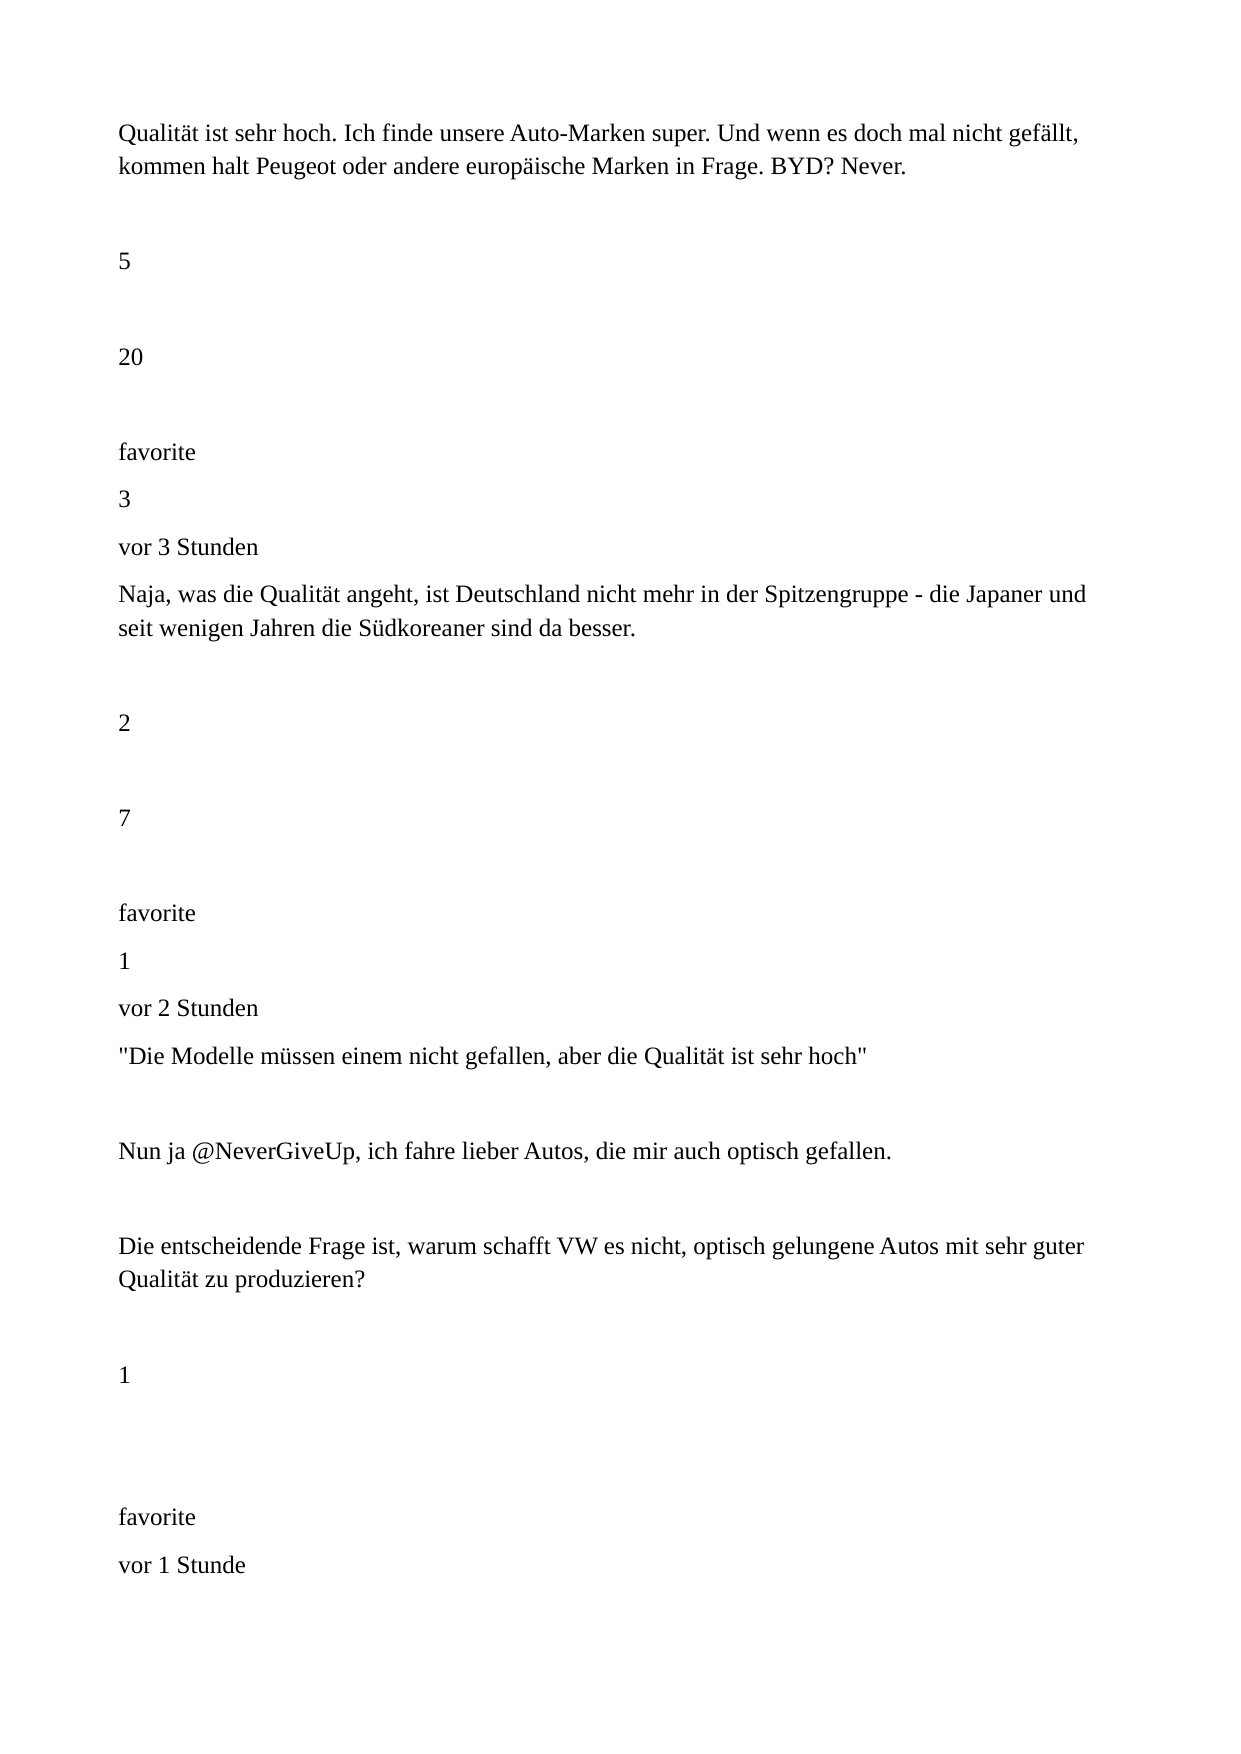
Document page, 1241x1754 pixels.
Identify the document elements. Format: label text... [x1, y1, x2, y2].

text Qualität ist sehr hoch. Ich finde unsere Auto-Marken super. Und wenn es doch mal nicht gefällt, kommen halt Peugeot oder andere europäische Marken in Frage. BYD? Never. [118, 118, 1122, 180]
text favorite [118, 898, 1122, 927]
text 3 [118, 484, 1122, 513]
text favorite [118, 1502, 1122, 1531]
text vor 2 Stunden [118, 993, 1122, 1022]
text Die entscheidende Frage ist, warum schafft VW es nicht, optisch gelungene Autos mit sehr guter Qualität zu produzieren? [118, 1231, 1122, 1293]
text "Die Modelle müssen einem nicht gefallen, aber die Qualität ist sehr hoch" [118, 1041, 1122, 1070]
text vor 3 Stunden [118, 532, 1122, 561]
text Nun ja @NeverGiveUp, ich fahre lieber Autos, die mir auch optisch gefallen. [118, 1136, 1122, 1165]
text 20 [118, 342, 1122, 370]
text 7 [118, 803, 1122, 832]
text vor 1 Stunde [118, 1550, 1122, 1579]
text 5 [118, 246, 1122, 275]
text Naja, was die Qualität angeht, ist Deutschland nicht mehr in der Spitzengruppe - die Japaner und seit wenigen Jahren die Südkoreaner sind da besser. [118, 579, 1122, 641]
text 2 [118, 708, 1122, 737]
text 1 [118, 946, 1122, 974]
text favorite [118, 437, 1122, 466]
text 1 [118, 1360, 1122, 1388]
